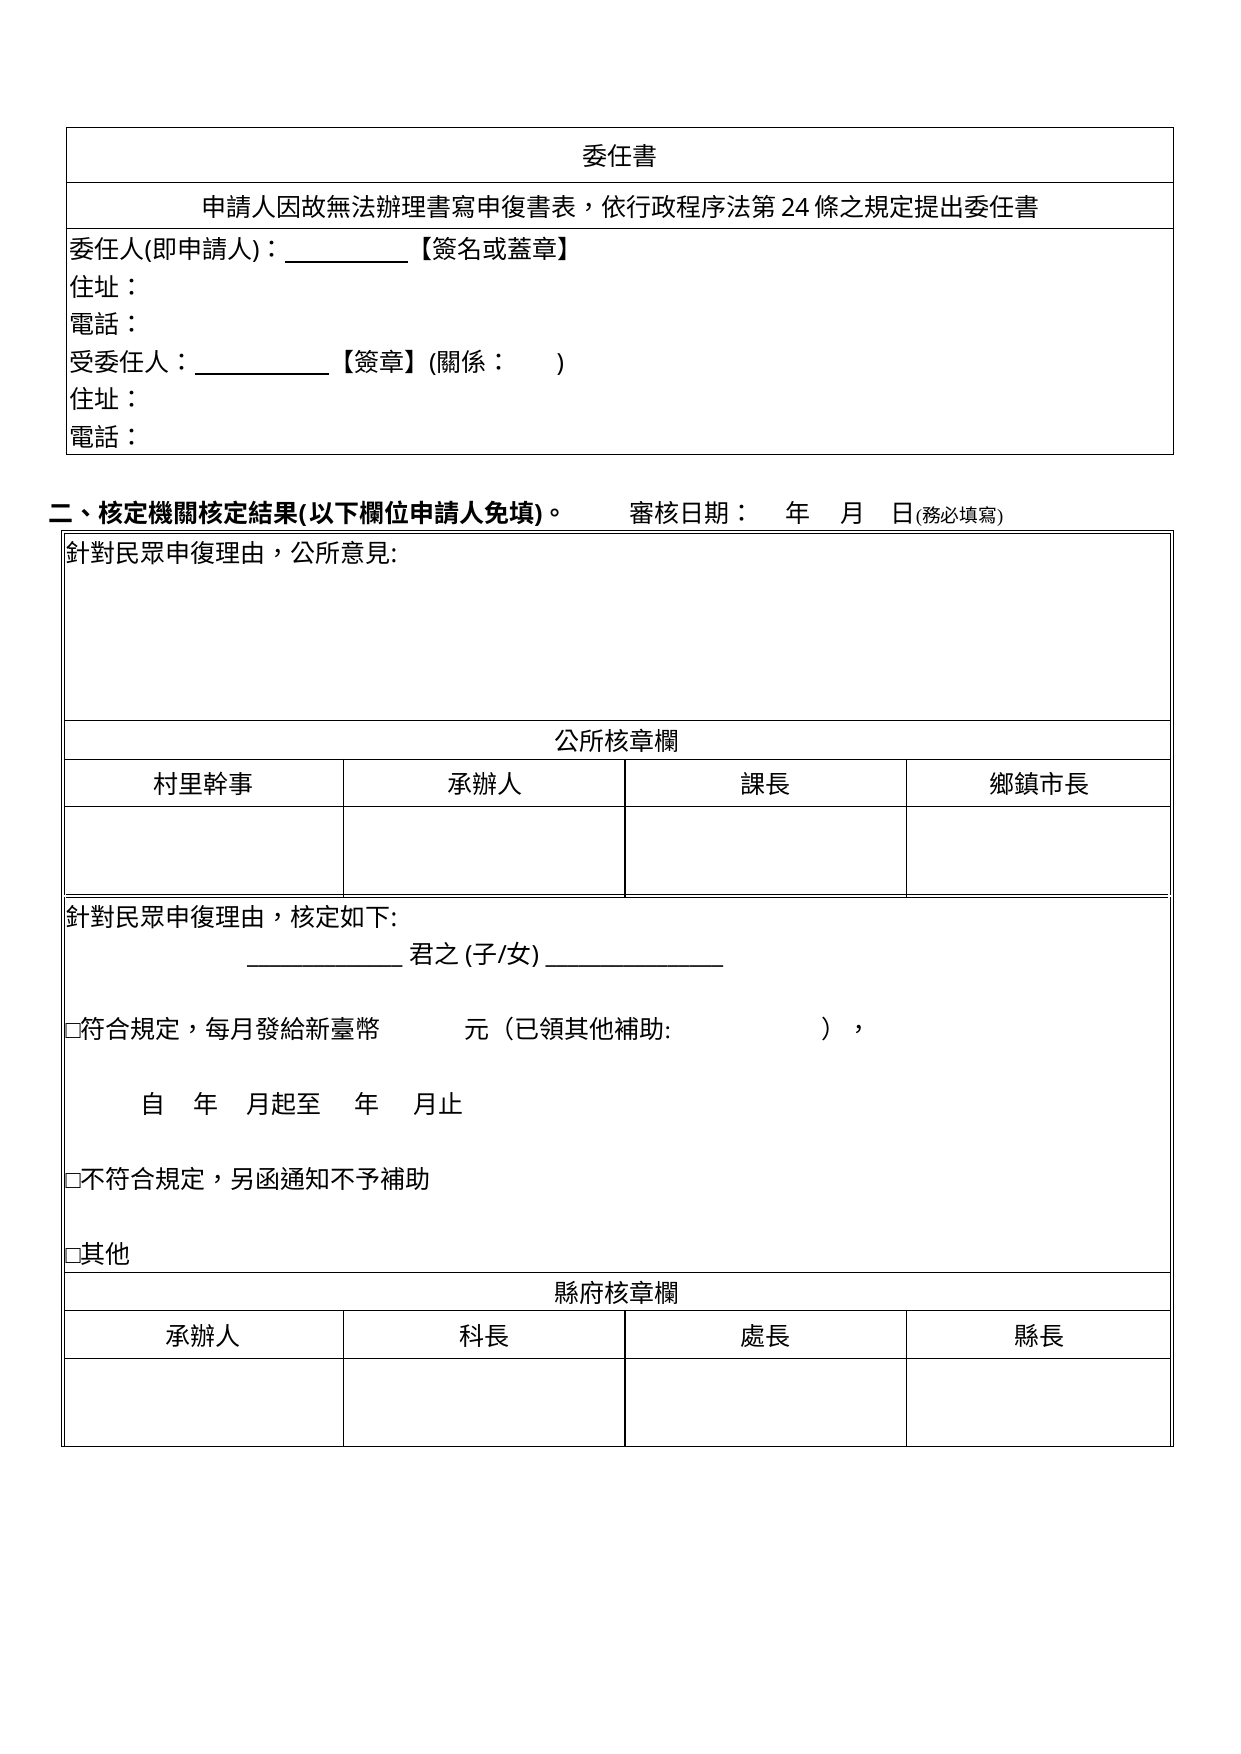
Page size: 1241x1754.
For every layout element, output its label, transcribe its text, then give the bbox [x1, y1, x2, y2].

table_cell 科長 [344, 1311, 624, 1357]
table_cell 鄉鎮市長 [907, 760, 1170, 806]
table_cell 委任書 [67, 128, 1173, 182]
table_cell 處長 [626, 1311, 906, 1357]
table_cell [626, 1359, 906, 1446]
table_cell 委任人(即申請人)： 【簽名或蓋章】 住址： 電話： 受委任人： 【簽章】(關係： ) 住址： 電話： [67, 229, 1173, 454]
text 二、核定機關核定結果(以下欄位申請人免填)。 審核日期： 年 月 日(務必填寫) [29, 493, 1240, 530]
table_cell 課長 [626, 760, 906, 806]
table_cell 縣府核章欄 [65, 1273, 1170, 1310]
table_cell [626, 807, 906, 894]
table_cell [907, 807, 1170, 894]
table_header 針對民眾申復理由，公所意見: [65, 534, 1170, 720]
table_cell 承辦人 [65, 1311, 343, 1357]
table_cell 村里幹事 [65, 760, 343, 806]
table_cell 針對民眾申復理由，核定如下: ______________ 君之 (子/女) ________________ □符合規定，每月發給新臺幣 元（已領其他補助: ）， 自 年 月起至 年 月止 □不符合規定，另函通知不予補助 □其他 [65, 894, 1172, 1272]
table_cell [65, 1359, 343, 1446]
table_cell 承辦人 [344, 760, 624, 806]
table_cell [907, 1359, 1170, 1446]
table_cell 申請人因故無法辦理書寫申復書表，依行政程序法第24條之規定提出委任書 [67, 183, 1173, 228]
table_cell 縣長 [907, 1311, 1170, 1357]
table_cell 公所核章欄 [65, 721, 1170, 758]
table_cell [344, 1359, 624, 1446]
table_cell [65, 807, 343, 894]
table_cell [344, 807, 624, 894]
